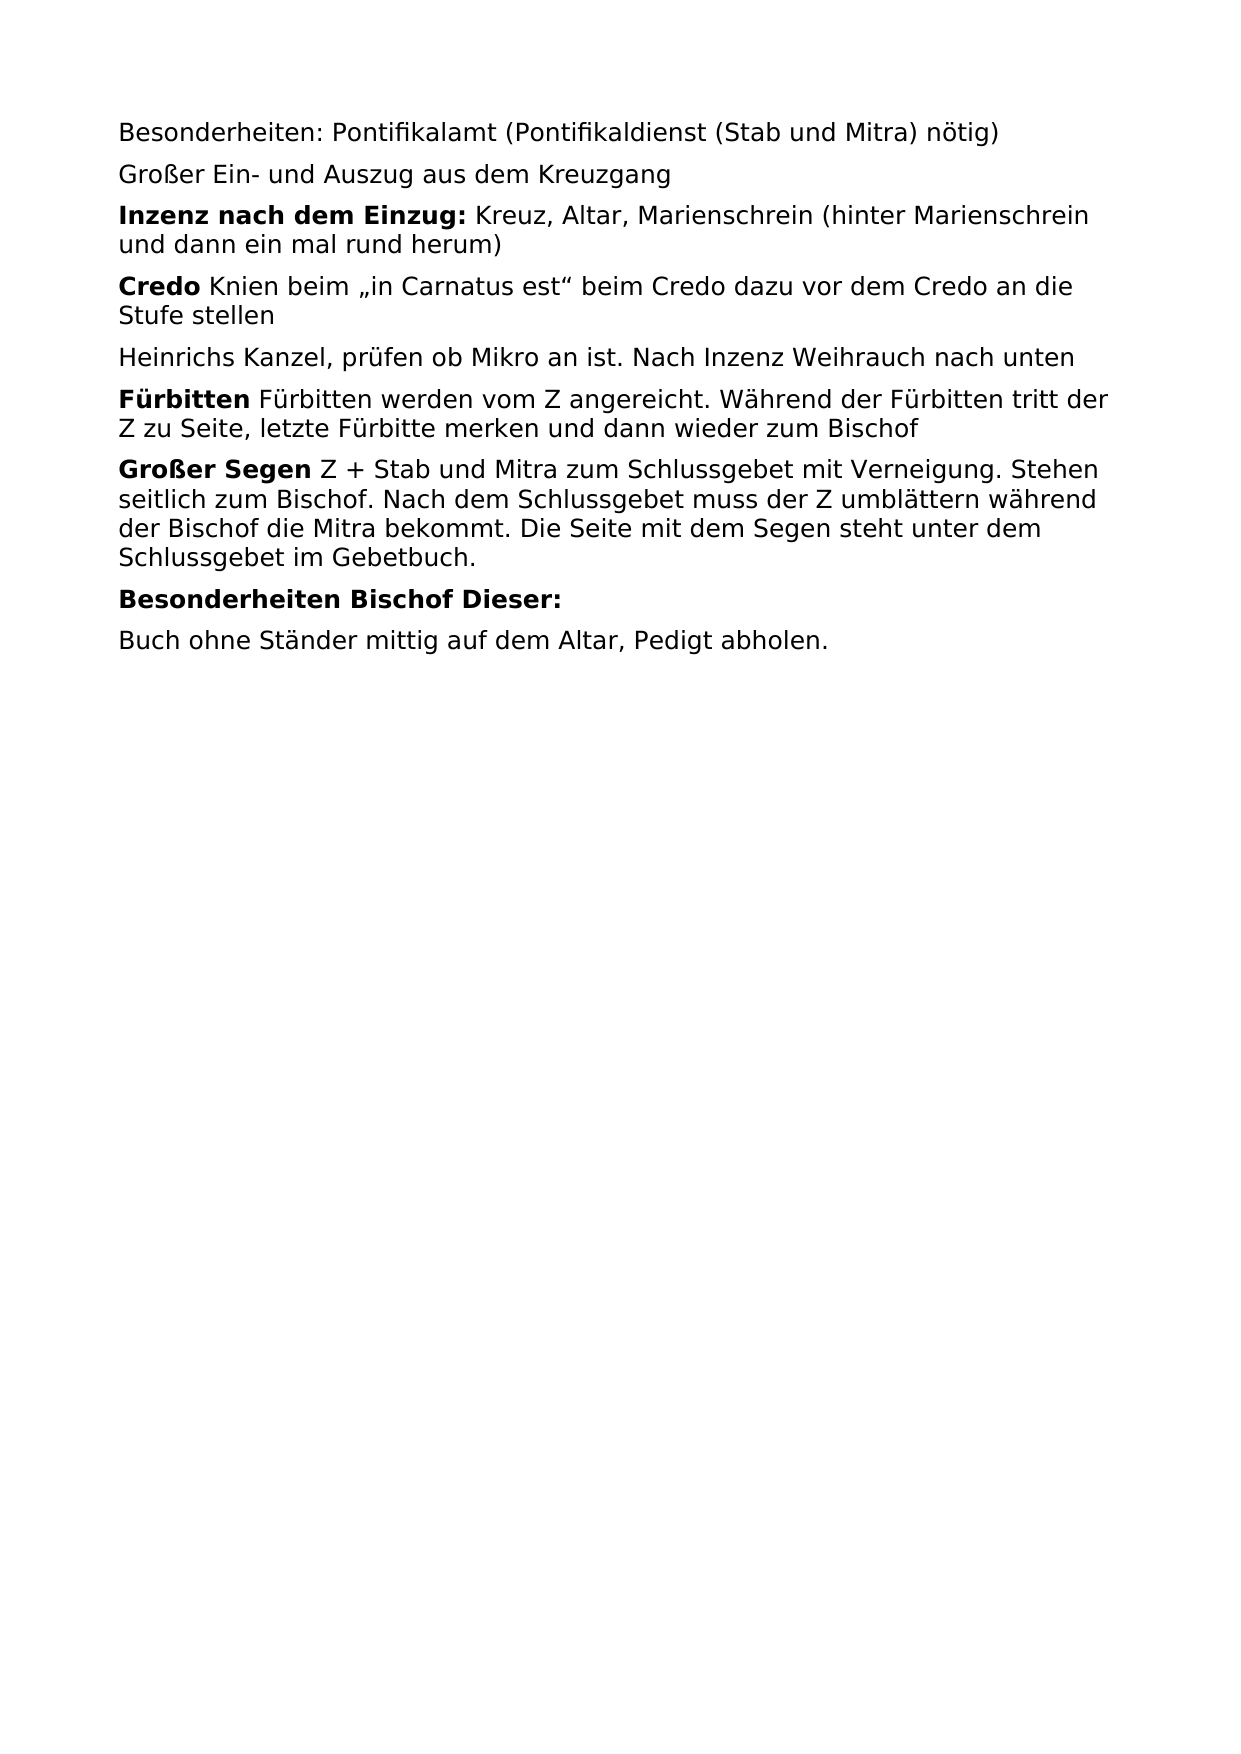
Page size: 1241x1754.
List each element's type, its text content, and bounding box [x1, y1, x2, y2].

text Großer Segen Z + Stab und Mitra zum Schlussgebet mit Verneigung. Stehen seitlich zum Bischof. Nach dem Schlussgebet muss der Z umblättern während der Bischof die Mitra bekommt. Die Seite mit dem Segen steht unter dem Schlussgebet im Gebetbuch. [118, 456, 1122, 572]
text Besonderheiten Bischof Dieser: [118, 585, 1122, 614]
text Heinrichs Kanzel, prüfen ob Mikro an ist. Nach Inzenz Weihrauch nach unten [118, 343, 1122, 372]
text Inzenz nach dem Einzug: Kreuz, Altar, Marienschrein (hinter Marienschrein und dann ein mal rund herum) [118, 201, 1122, 260]
text Besonderheiten: Pontifikalamt (Pontifikaldienst (Stab und Mitra) nötig) [118, 118, 1122, 147]
text Fürbitten Fürbitten werden vom Z angereicht. Während der Fürbitten tritt der Z zu Seite, letzte Fürbitte merken und dann wieder zum Bischof [118, 385, 1122, 443]
text Großer Ein- und Auszug aus dem Kreuzgang [118, 160, 1122, 189]
text Credo Knien beim „in Carnatus est“ beim Credo dazu vor dem Credo an die Stufe stellen [118, 272, 1122, 331]
text Buch ohne Ständer mittig auf dem Altar, Pedigt abholen. [118, 626, 1122, 656]
